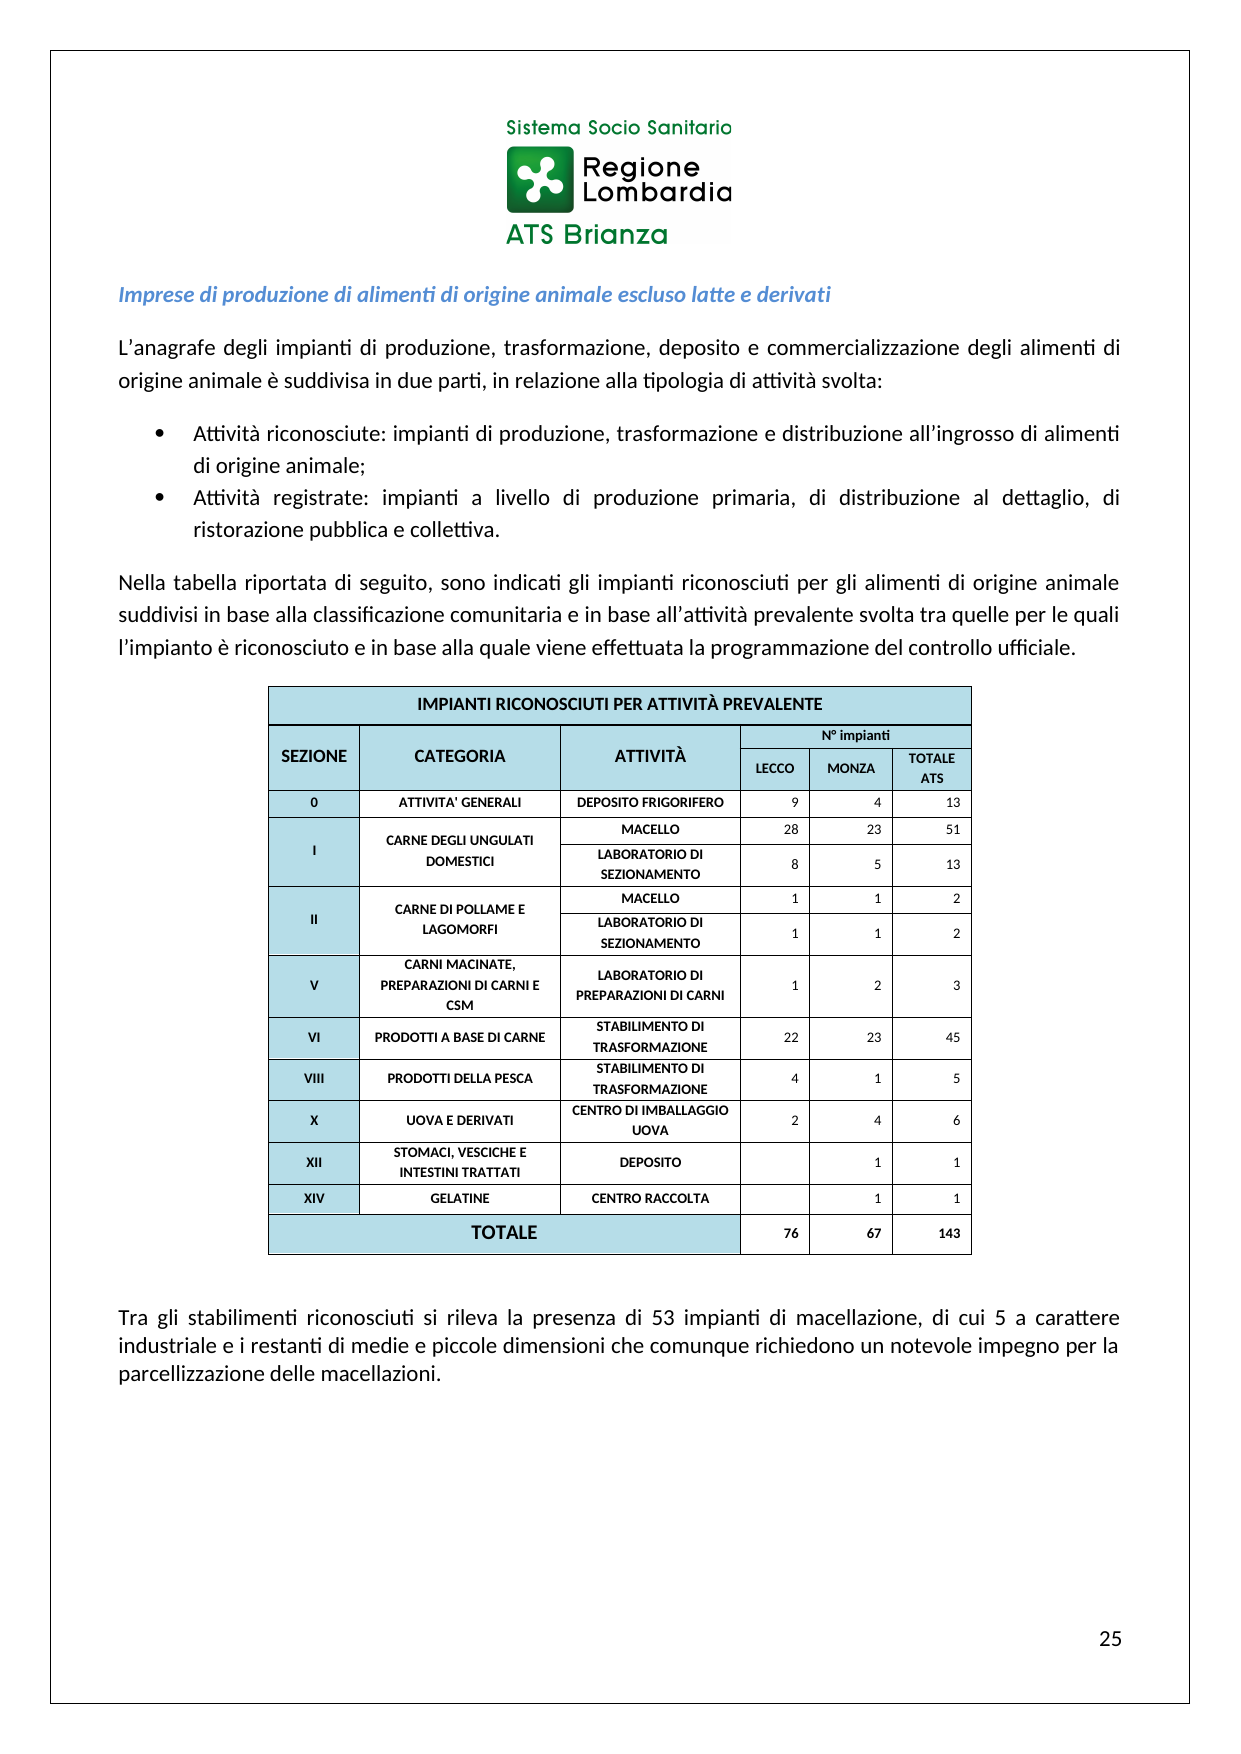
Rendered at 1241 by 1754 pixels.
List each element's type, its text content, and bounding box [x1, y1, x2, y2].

table_cell UOVA E DERIVATI [360, 1101, 560, 1142]
table_cell 45 [893, 1018, 971, 1058]
table_cell PRODOTTI A BASE DI CARNE [360, 1018, 560, 1058]
table_cell 0 [269, 791, 359, 817]
table_cell CENTRO DI IMBALLAGGIO UOVA [561, 1101, 740, 1142]
table_cell [741, 1185, 809, 1213]
table_cell 23 [810, 818, 892, 844]
table_cell PRODOTTI DELLA PESCA [360, 1060, 560, 1100]
table_cell 5 [893, 1060, 971, 1100]
table_cell 9 [741, 791, 809, 817]
table_cell 4 [810, 791, 892, 817]
table_cell 1 [893, 1185, 971, 1213]
list Attività registrate: impianti a livello di produzione primaria, di distribuzione al dettaglio, di ristorazione pubblica e collettiva. [156, 483, 1122, 543]
table_cell 1 [893, 1143, 971, 1184]
table_cell LABORATORIO DI PREPARAZIONI DI CARNI [561, 956, 740, 1017]
text Nella tabella riportata di seguito, sono indicati gli impianti riconosciuti per gli alimenti di origine animale suddivisi in base alla classificazione comunitaria e in base all’attività prevalente svolta tra quelle per le quali l’impianto è riconosciuto e in base alla quale viene effettuata la programmazione del controllo ufficiale. [118, 568, 1122, 661]
table_cell TOTALE [269, 1215, 740, 1253]
table_cell STOMACI, VESCICHE E INTESTINI TRATTATI [360, 1143, 560, 1184]
table_cell MACELLO [561, 818, 740, 844]
text Tra gli stabilimenti riconosciuti si rileva la presenza di 53 impianti di macellazione, di cui 5 a carattere industriale e i restanti di medie e piccole dimensioni che comunque richiedono un notevole impegno per la parcellizzazione delle macellazioni. [118, 1303, 1122, 1387]
table_cell VIII [269, 1060, 359, 1100]
table_cell 4 [810, 1101, 892, 1142]
table_cell II [269, 887, 359, 954]
table_cell 23 [810, 1018, 892, 1058]
table_cell 1 [810, 887, 892, 913]
table_cell 1 [741, 956, 809, 1017]
table_cell 1 [810, 1143, 892, 1184]
table_cell 1 [810, 914, 892, 954]
table_cell 22 [741, 1018, 809, 1058]
table_cell LABORATORIO DI SEZIONAMENTO [561, 914, 740, 954]
table_cell LECCO [741, 749, 809, 790]
table_cell 1 [810, 1060, 892, 1100]
table_cell XIV [269, 1185, 359, 1213]
table_cell 2 [810, 956, 892, 1017]
table_cell 13 [893, 845, 971, 886]
table_cell 2 [893, 887, 971, 913]
table_cell CENTRO RACCOLTA [561, 1185, 740, 1213]
table_cell CARNE DI POLLAME E LAGOMORFI [360, 887, 560, 954]
table_cell SEZIONE [269, 726, 359, 790]
table_cell 2 [893, 914, 971, 954]
table_cell 6 [893, 1101, 971, 1142]
table_cell 1 [741, 887, 809, 913]
table_cell DEPOSITO [561, 1143, 740, 1184]
table_cell CATEGORIA [360, 726, 560, 790]
table_cell STABILIMENTO DI TRASFORMAZIONE [561, 1060, 740, 1100]
table_cell 51 [893, 818, 971, 844]
table_header IMPIANTI RICONOSCIUTI PER ATTIVITÀ PREVALENTE [269, 687, 971, 724]
table_cell DEPOSITO FRIGORIFERO [561, 791, 740, 817]
table_cell 67 [810, 1215, 892, 1253]
text Imprese di produzione di alimenti di origine animale escluso latte e derivati [118, 281, 1122, 308]
table_cell 1 [810, 1185, 892, 1213]
table_cell 1 [741, 914, 809, 954]
table_cell 8 [741, 845, 809, 886]
table_cell 2 [741, 1101, 809, 1142]
table_cell 143 [893, 1215, 971, 1253]
list Attività riconosciute: impianti di produzione, trasformazione e distribuzione all’ingrosso di alimenti di origine animale; [156, 419, 1122, 479]
table_cell TOTALE ATS [893, 749, 971, 790]
table_cell CARNI MACINATE, PREPARAZIONI DI CARNI E CSM [360, 956, 560, 1017]
table_cell 3 [893, 956, 971, 1017]
table_cell N° impianti [741, 726, 971, 748]
table_cell MONZA [810, 749, 892, 790]
table_cell VI [269, 1018, 359, 1058]
table_cell LABORATORIO DI SEZIONAMENTO [561, 845, 740, 886]
table_cell I [269, 818, 359, 886]
table_cell ATTIVITA' GENERALI [360, 791, 560, 817]
table_cell V [269, 956, 359, 1017]
table_cell 5 [810, 845, 892, 886]
table_cell 76 [741, 1215, 809, 1253]
table_cell XII [269, 1143, 359, 1184]
table_cell 28 [741, 818, 809, 844]
table_cell MACELLO [561, 887, 740, 913]
table_cell [741, 1143, 809, 1184]
table_cell STABILIMENTO DI TRASFORMAZIONE [561, 1018, 740, 1058]
table_cell 4 [741, 1060, 809, 1100]
table_cell 13 [893, 791, 971, 817]
table_cell X [269, 1101, 359, 1142]
table_cell GELATINE [360, 1185, 560, 1213]
table_cell CARNE DEGLI UNGULATI DOMESTICI [360, 818, 560, 886]
table_cell ATTIVITÀ [561, 726, 740, 790]
text L’anagrafe degli impianti di produzione, trasformazione, deposito e commercializzazione degli alimenti di origine animale è suddivisa in due parti, in relazione alla tipologia di attività svolta: [118, 333, 1122, 394]
